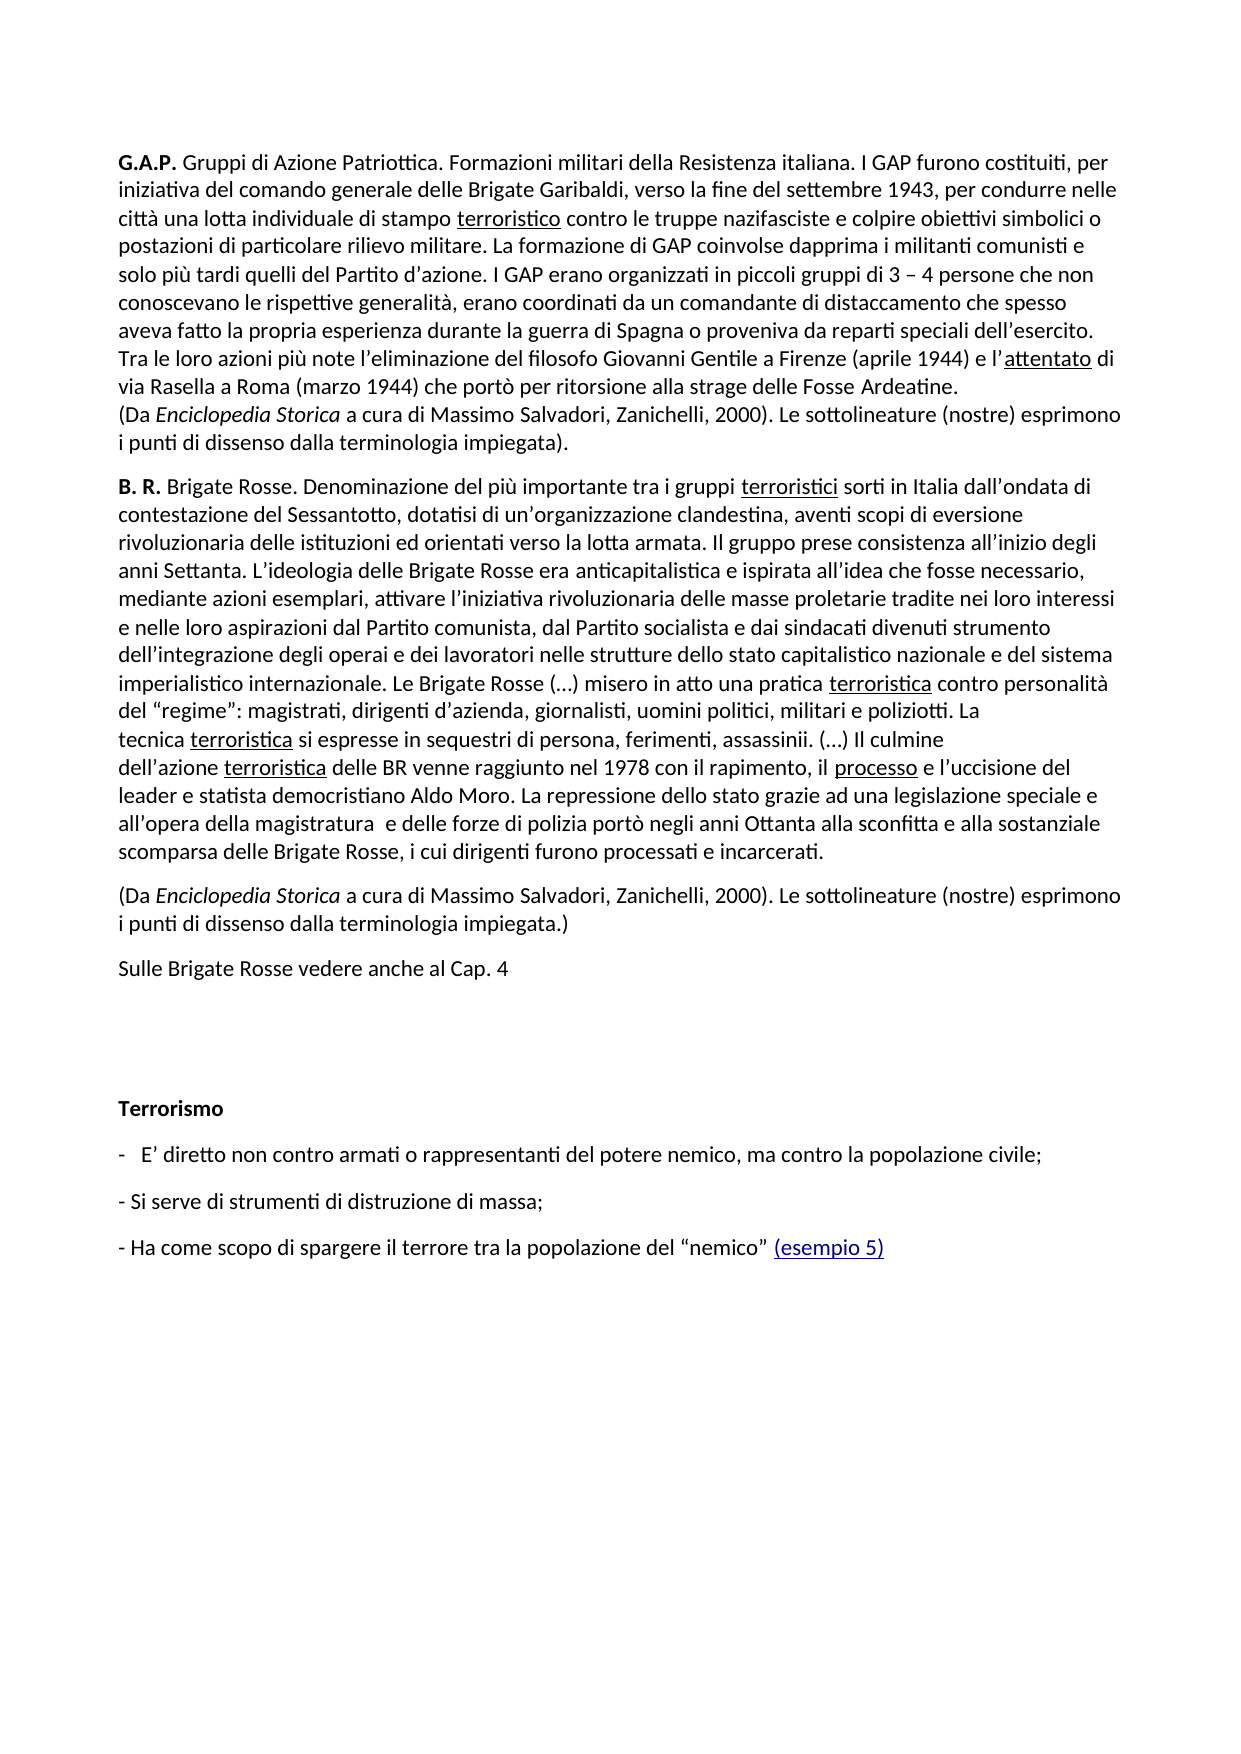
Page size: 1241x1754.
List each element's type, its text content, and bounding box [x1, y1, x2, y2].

text - Si serve di strumenti di distruzione di massa; [118, 1187, 1122, 1215]
text B. R. Brigate Rosse. Denominazione del più importante tra i gruppi terroristici sorti in Italia dall’ondata di contestazione del Sessantotto, dotatisi di un’organizzazione clandestina, aventi scopi di eversione rivoluzionaria delle istituzioni ed orientati verso la lotta armata. Il gruppo prese consistenza all’inizio degli anni Settanta. L’ideologia delle Brigate Rosse era anticapitalistica e ispirata all’idea che fosse necessario, mediante azioni esemplari, attivare l’iniziativa rivoluzionaria delle masse proletarie tradite nei loro interessi e nelle loro aspirazioni dal Partito comunista, dal Partito socialista e dai sindacati divenuti strumento dell’integrazione degli operai e dei lavoratori nelle strutture dello stato capitalistico nazionale e del sistema imperialistico internazionale. Le Brigate Rosse (…) misero in atto una pratica terroristica contro personalità del “regime”: magistrati, dirigenti d’azienda, giornalisti, uomini politici, militari e poliziotti. La tecnica terroristica si espresse in sequestri di persona, ferimenti, assassinii. (…) Il culmine dell’azione terroristica delle BR venne raggiunto nel 1978 con il rapimento, il processo e l’uccisione del leader e statista democristiano Aldo Moro. La repressione dello stato grazie ad una legislazione speciale e all’opera della magistratura e delle forze di polizia portò negli anni Ottanta alla sconfitta e alla sostanziale scomparsa delle Brigate Rosse, i cui dirigenti furono processati e incarcerati. [118, 472, 1122, 865]
text (Da Enciclopedia Storica a cura di Massimo Salvadori, Zanichelli, 2000). Le sottolineature (nostre) esprimono i punti di dissenso dalla terminologia impiegata.) [118, 881, 1122, 937]
text G.A.P. Gruppi di Azione Patriottica. Formazioni militari della Resistenza italiana. I GAP furono costituiti, per iniziativa del comando generale delle Brigate Garibaldi, verso la fine del settembre 1943, per condurre nelle città una lotta individuale di stampo terroristico contro le truppe nazifasciste e colpire obiettivi simbolici o postazioni di particolare rilievo militare. La formazione di GAP coinvolse dapprima i militanti comunisti e solo più tardi quelli del Partito d’azione. I GAP erano organizzati in piccoli gruppi di 3 – 4 persone che non conoscevano le rispettive generalità, erano coordinati da un comandante di distaccamento che spesso aveva fatto la propria esperienza durante la guerra di Spagna o proveniva da reparti speciali dell’esercito. Tra le loro azioni più note l’eliminazione del filosofo Giovanni Gentile a Firenze (aprile 1944) e l’attentato di via Rasella a Roma (marzo 1944) che portò per ritorsione alla strage delle Fosse Ardeatine. (Da Enciclopedia Storica a cura di Massimo Salvadori, Zanichelli, 2000). Le sottolineature (nostre) esprimono i punti di dissenso dalla terminologia impiegata). [118, 148, 1122, 456]
text Sulle Brigate Rosse vedere anche al Cap. 4 [118, 954, 1122, 982]
text - Ha come scopo di spargere il terrore tra la popolazione del “nemico” (esempio 5) [118, 1233, 1122, 1262]
text - E’ diretto non contro armati o rappresentanti del potere nemico, ma contro la popolazione civile; [118, 1140, 1122, 1168]
text Terrorismo [118, 1094, 1122, 1122]
